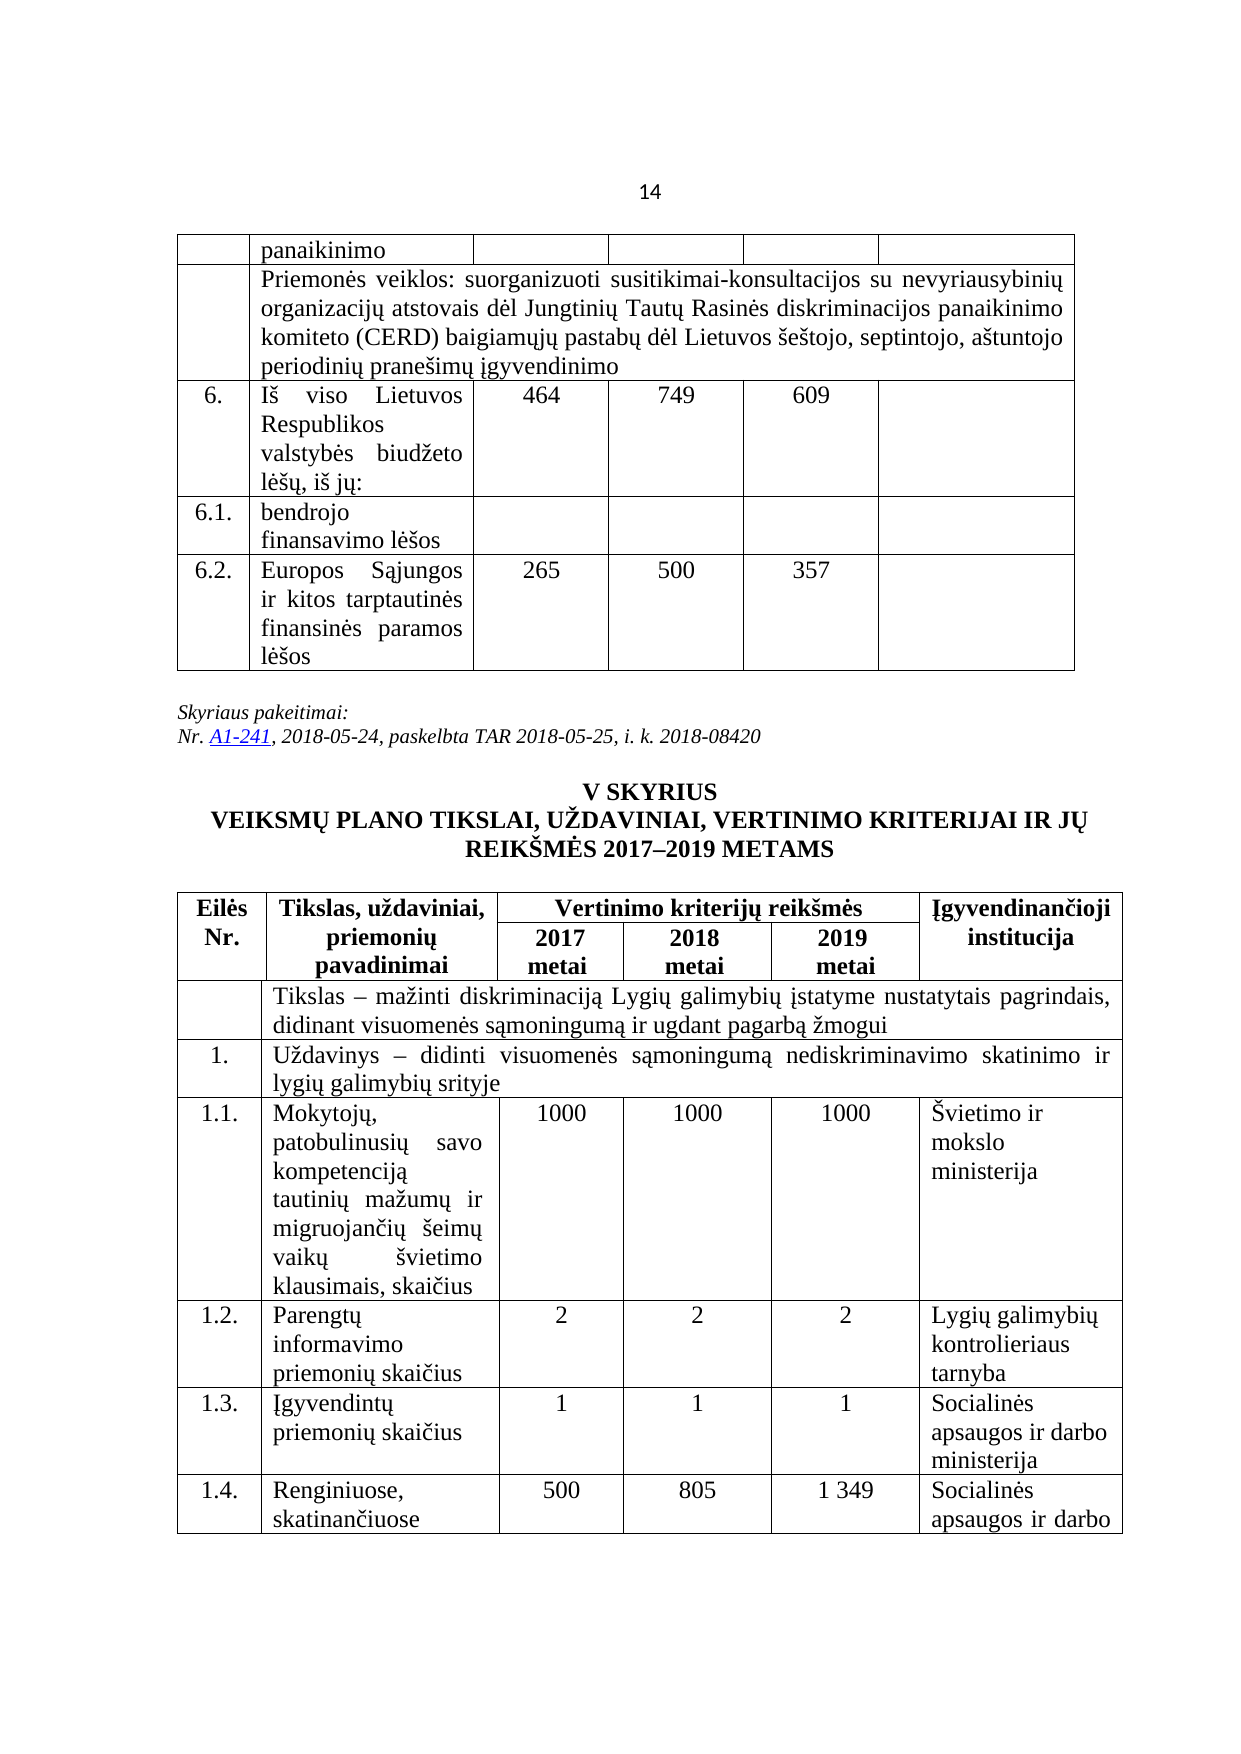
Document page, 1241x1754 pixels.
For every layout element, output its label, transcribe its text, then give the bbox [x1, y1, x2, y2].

table_cell 6.2. [178, 555, 249, 670]
table_cell panaikinimo [250, 235, 473, 263]
table_cell 1.2. [178, 1301, 261, 1387]
table_cell - [609, 235, 743, 263]
table_cell Renginiuose, skatinančiuose [262, 1475, 499, 1533]
table_cell 2018 metai [624, 923, 771, 980]
table_cell [609, 497, 743, 554]
table_cell [744, 497, 878, 554]
table_cell Mokytojų, patobulinusių savo kompetenciją tautinių mažumų ir migruojančių šeimų vaikų švietimo klausimais, skaičius [262, 1098, 499, 1299]
table_cell 1000 [624, 1098, 771, 1299]
table_cell 749 [609, 381, 743, 496]
table_cell 2 [500, 1301, 623, 1387]
table_cell [178, 265, 249, 379]
table_cell 1000 [772, 1098, 919, 1299]
table_cell 500 [609, 555, 743, 670]
table_cell [879, 555, 1074, 670]
table_cell Uždavinys – didinti visuomenės sąmoningumą nediskriminavimo skatinimo ir lygių galimybių srityje [262, 1040, 1122, 1097]
table_cell 500 [500, 1475, 623, 1533]
table_cell Lygių galimybių kontrolieriaus tarnyba [920, 1301, 1122, 1387]
table_cell 805 [624, 1475, 771, 1533]
table_cell bendrojo finansavimo lėšos [250, 497, 473, 554]
table_cell 1 349 [772, 1475, 919, 1533]
table_cell 2 [772, 1301, 919, 1387]
table_cell Europos Sąjungos ir kitos tarptautinės finansinės paramos lėšos [250, 555, 473, 670]
table_cell 1.3. [178, 1388, 261, 1474]
table_cell - [744, 235, 878, 263]
table_cell 265 [474, 555, 608, 670]
table_cell [879, 497, 1074, 554]
table_cell Priemonės veiklos: suorganizuoti susitikimai-konsultacijos su nevyriausybinių organizacijų atstovais dėl Jungtinių Tautų Rasinės diskriminacijos panaikinimo komiteto (CERD) baigiamųjų pastabų dėl Lietuvos šeštojo, septintojo, aštuntojo periodinių pranešimų įgyvendinimo [250, 265, 1074, 379]
table_cell 1 [772, 1388, 919, 1474]
table_cell Tikslas – mažinti diskriminaciją Lygių galimybių įstatyme nustatytais pagrindais, didinant visuomenės sąmoningumą ir ugdant pagarbą žmogui [262, 981, 1122, 1039]
table_cell Parengtų informavimo priemonių skaičius [262, 1301, 499, 1387]
table_cell 1000 [500, 1098, 623, 1299]
table_cell 1.1. [178, 1098, 261, 1299]
table_cell [178, 235, 249, 263]
text Skyriaus pakeitimai: [177, 700, 1122, 724]
table_cell 1 [500, 1388, 623, 1474]
table_header Tikslas, uždaviniai, priemonių pavadinimai [267, 893, 497, 980]
table_cell - [474, 235, 608, 263]
table_header Vertinimo kriterijų reikšmės [498, 893, 919, 922]
table_cell [879, 381, 1074, 496]
text VEIKSMŲ PLANO TIKSLAI, UŽDAVINIAI, VERTINIMO KRITERIJAI IR JŲ REIKŠMĖS 2017–2019 METAMS [177, 806, 1122, 863]
table_cell 464 [474, 381, 608, 496]
table_cell 357 [744, 555, 878, 670]
table_cell [474, 497, 608, 554]
table_cell 1.4. [178, 1475, 261, 1533]
table_cell 2019 metai [772, 923, 919, 980]
table_cell Socialinės apsaugos ir darbo ministerija [920, 1388, 1122, 1474]
table_cell Švietimo ir mokslo ministerija [920, 1098, 1122, 1299]
table_cell [178, 981, 261, 1039]
table_cell 1. [178, 1040, 261, 1097]
table_cell 2017 metai [498, 923, 623, 980]
text Nr. A1-241, 2018-05-24, paskelbta TAR 2018-05-25, i. k. 2018-08420 [177, 724, 1122, 748]
table_cell 6.1. [178, 497, 249, 554]
table_cell Socialinės apsaugos ir darbo [920, 1475, 1122, 1533]
table_cell 609 [744, 381, 878, 496]
table_header Įgyvendinančioji institucija [920, 893, 1122, 980]
table_cell 1 [624, 1388, 771, 1474]
table_cell Įgyvendintų priemonių skaičius [262, 1388, 499, 1474]
table_header Eilės Nr. [178, 893, 266, 980]
table_cell [879, 235, 1074, 263]
text V SKYRIUS [177, 777, 1122, 806]
table_cell 2 [624, 1301, 771, 1387]
table_cell 6. [178, 381, 249, 496]
table_cell Iš viso Lietuvos Respublikos valstybės biudžeto lėšų, iš jų: [250, 381, 473, 496]
